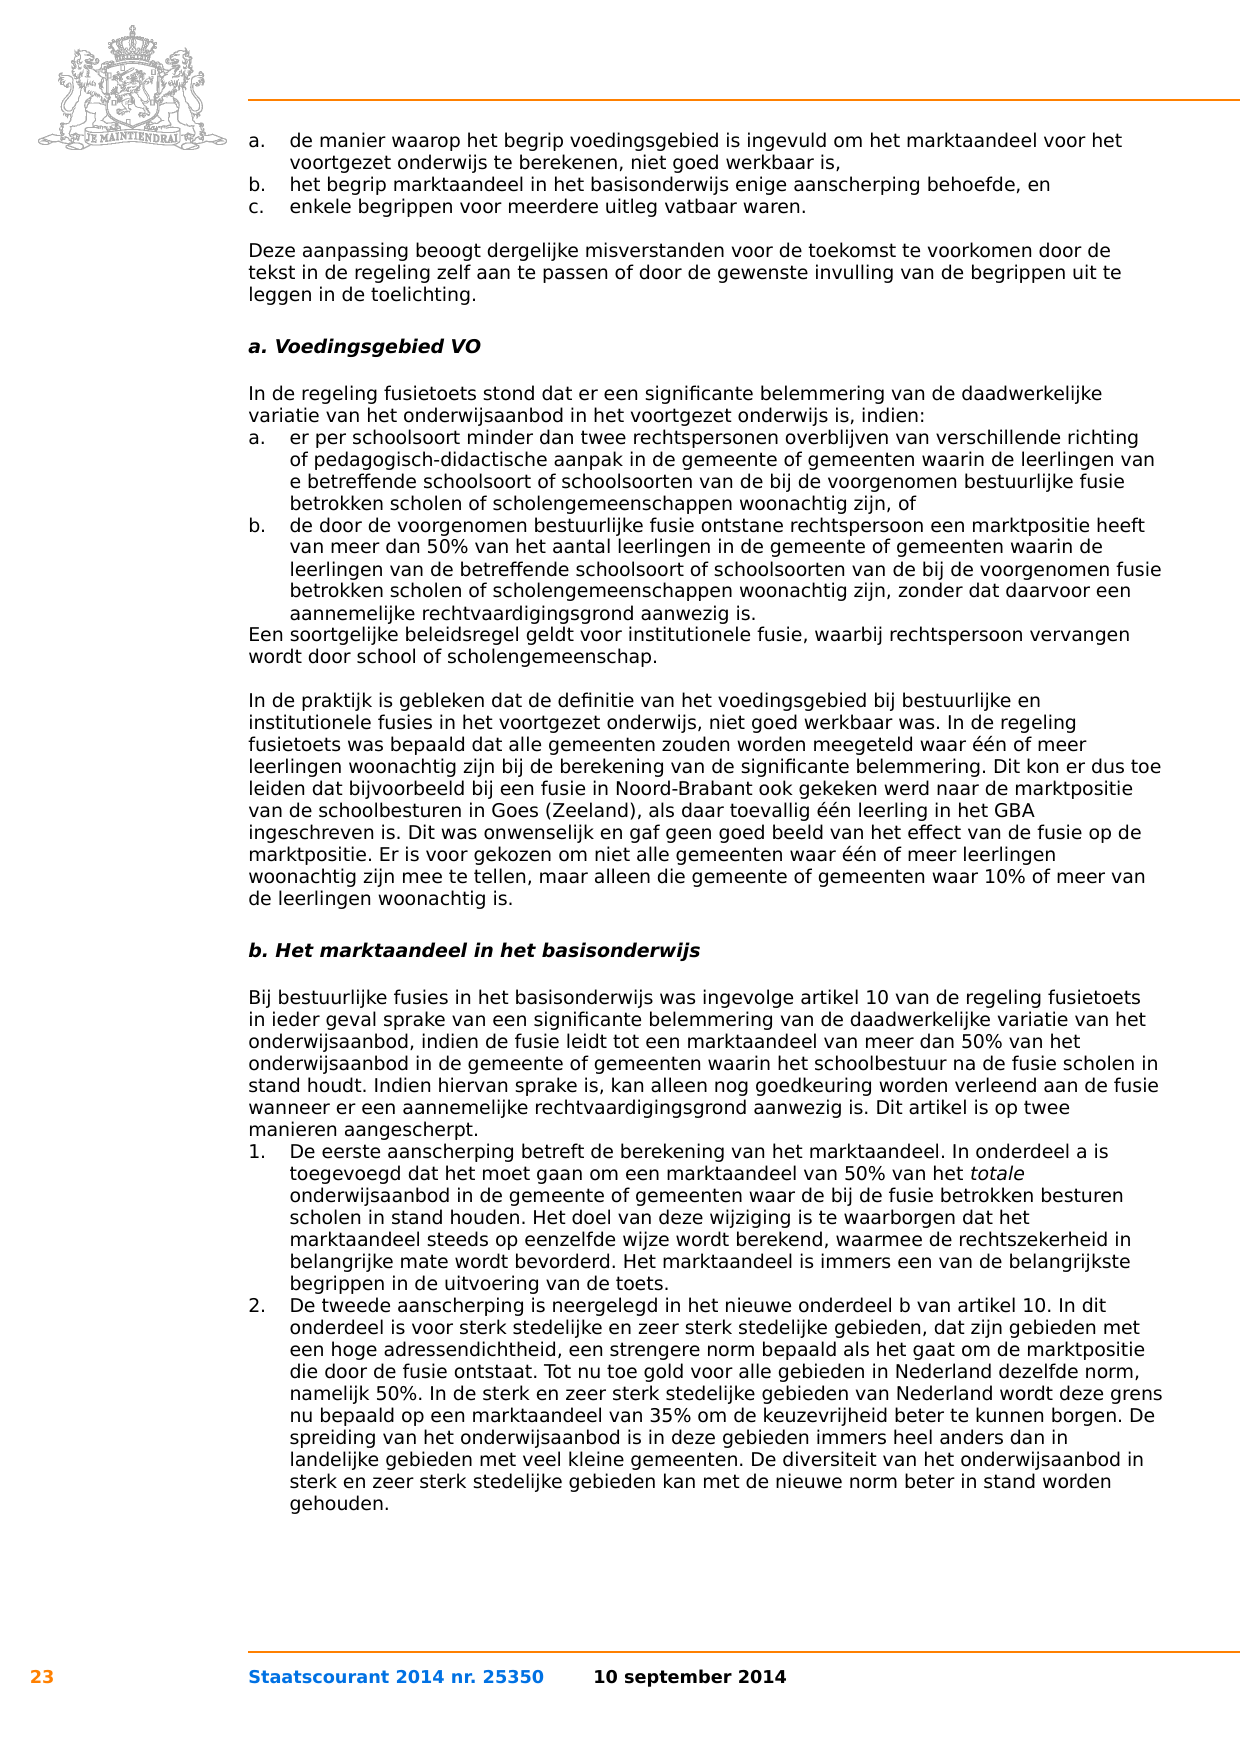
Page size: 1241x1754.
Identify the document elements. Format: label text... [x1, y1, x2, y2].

subtitle b. Het marktaandeel in het basisonderwijs [248, 940, 1163, 962]
text In de praktijk is gebleken dat de definitie van het voedingsgebied bij bestuurlijke en institutionele fusies in het voortgezet onderwijs, niet goed werkbaar was. In de regeling fusietoets was bepaald dat alle gemeenten zouden worden meegeteld waar één of meer leerlingen woonachtig zijn bij de berekening van de significante belemmering. Dit kon er dus toe leiden dat bijvoorbeeld bij een fusie in Noord-Brabant ook gekeken werd naar de marktpositie van de schoolbesturen in Goes (Zeeland), als daar toevallig één leerling in het GBA ingeschreven is. Dit was onwenselijk en gaf geen goed beeld van het effect van de fusie op de marktpositie. Er is voor gekozen om niet alle gemeenten waar één of meer leerlingen woonachtig zijn mee te tellen, maar alleen die gemeente of gemeenten waar 10% of meer van de leerlingen woonachtig is. [248, 690, 1163, 910]
text Bij bestuurlijke fusies in het basisonderwijs was ingevolge artikel 10 van de regeling fusietoets in ieder geval sprake van een significante belemmering van de daadwerkelijke variatie van het onderwijsaanbod, indien de fusie leidt tot een marktaandeel van meer dan 50% van het onderwijsaanbod in de gemeente of gemeenten waarin het schoolbestuur na de fusie scholen in stand houdt. Indien hiervan sprake is, kan alleen nog goedkeuring worden verleend aan de fusie wanneer er een aannemelijke rechtvaardigingsgrond aanwezig is. Dit artikel is op twee manieren aangescherpt. [248, 987, 1163, 1141]
text 2. De tweede aanscherping is neergelegd in het nieuwe onderdeel b van artikel 10. In dit onderdeel is voor sterk stedelijke en zeer sterk stedelijke gebieden, dat zijn gebieden met een hoge adressendichtheid, een strengere norm bepaald als het gaat om de marktpositie die door de fusie ontstaat. Tot nu toe gold voor alle gebieden in Nederland dezelfde norm, namelijk 50%. In de sterk en zeer sterk stedelijke gebieden van Nederland wordt deze grens nu bepaald op een marktaandeel van 35% om de keuzevrijheid beter te kunnen borgen. De spreiding van het onderwijsaanbod is in deze gebieden immers heel anders dan in landelijke gebieden met veel kleine gemeenten. De diversiteit van het onderwijsaanbod in sterk en zeer sterk stedelijke gebieden kan met de nieuwe norm beter in stand worden gehouden. [248, 1295, 1163, 1514]
text 1. De eerste aanscherping betreft de berekening van het marktaandeel. In onderdeel a is toegevoegd dat het moet gaan om een marktaandeel van 50% van het totale onderwijsaanbod in de gemeente of gemeenten waar de bij de fusie betrokken besturen scholen in stand houden. Het doel van deze wijziging is te waarborgen dat het marktaandeel steeds op eenzelfde wijze wordt berekend, waarmee de rechtszekerheid in belangrijke mate wordt bevorderd. Het marktaandeel is immers een van de belangrijkste begrippen in de uitvoering van de toets. [248, 1141, 1163, 1295]
text b. de door de voorgenomen bestuurlijke fusie ontstane rechtspersoon een marktpositie heeft van meer dan 50% van het aantal leerlingen in de gemeente of gemeenten waarin de leerlingen van de betreffende schoolsoort of schoolsoorten van de bij de voorgenomen fusie betrokken scholen of scholengemeenschappen woonachtig zijn, zonder dat daarvoor een aannemelijke rechtvaardigingsgrond aanwezig is. [248, 514, 1163, 624]
text Deze aanpassing beoogt dergelijke misverstanden voor de toekomst te voorkomen door de tekst in de regeling zelf aan te passen of door de gewenste invulling van de begrippen uit te leggen in de toelichting. [248, 240, 1163, 306]
subtitle a. Voedingsgebied VO [248, 336, 1163, 358]
text a. er per schoolsoort minder dan twee rechtspersonen overblijven van verschillende richting of pedagogisch-didactische aanpak in de gemeente of gemeenten waarin de leerlingen van e betreffende schoolsoort of schoolsoorten van de bij de voorgenomen bestuurlijke fusie betrokken scholen of scholengemeenschappen woonachtig zijn, of [248, 427, 1163, 514]
text In de regeling fusietoets stond dat er een significante belemmering van de daadwerkelijke variatie van het onderwijsaanbod in het voortgezet onderwijs is, indien: [248, 383, 1163, 427]
picture [38, 25, 227, 150]
text Een soortgelijke beleidsregel geldt voor institutionele fusie, waarbij rechtspersoon vervangen wordt door school of scholengemeenschap. [248, 624, 1163, 668]
text a. de manier waarop het begrip voedingsgebied is ingevuld om het marktaandeel voor het voortgezet onderwijs te berekenen, niet goed werkbaar is, [248, 130, 1163, 174]
text b. het begrip marktaandeel in het basisonderwijs enige aanscherping behoefde, en [248, 174, 1163, 196]
text c. enkele begrippen voor meerdere uitleg vatbaar waren. [248, 196, 1163, 218]
